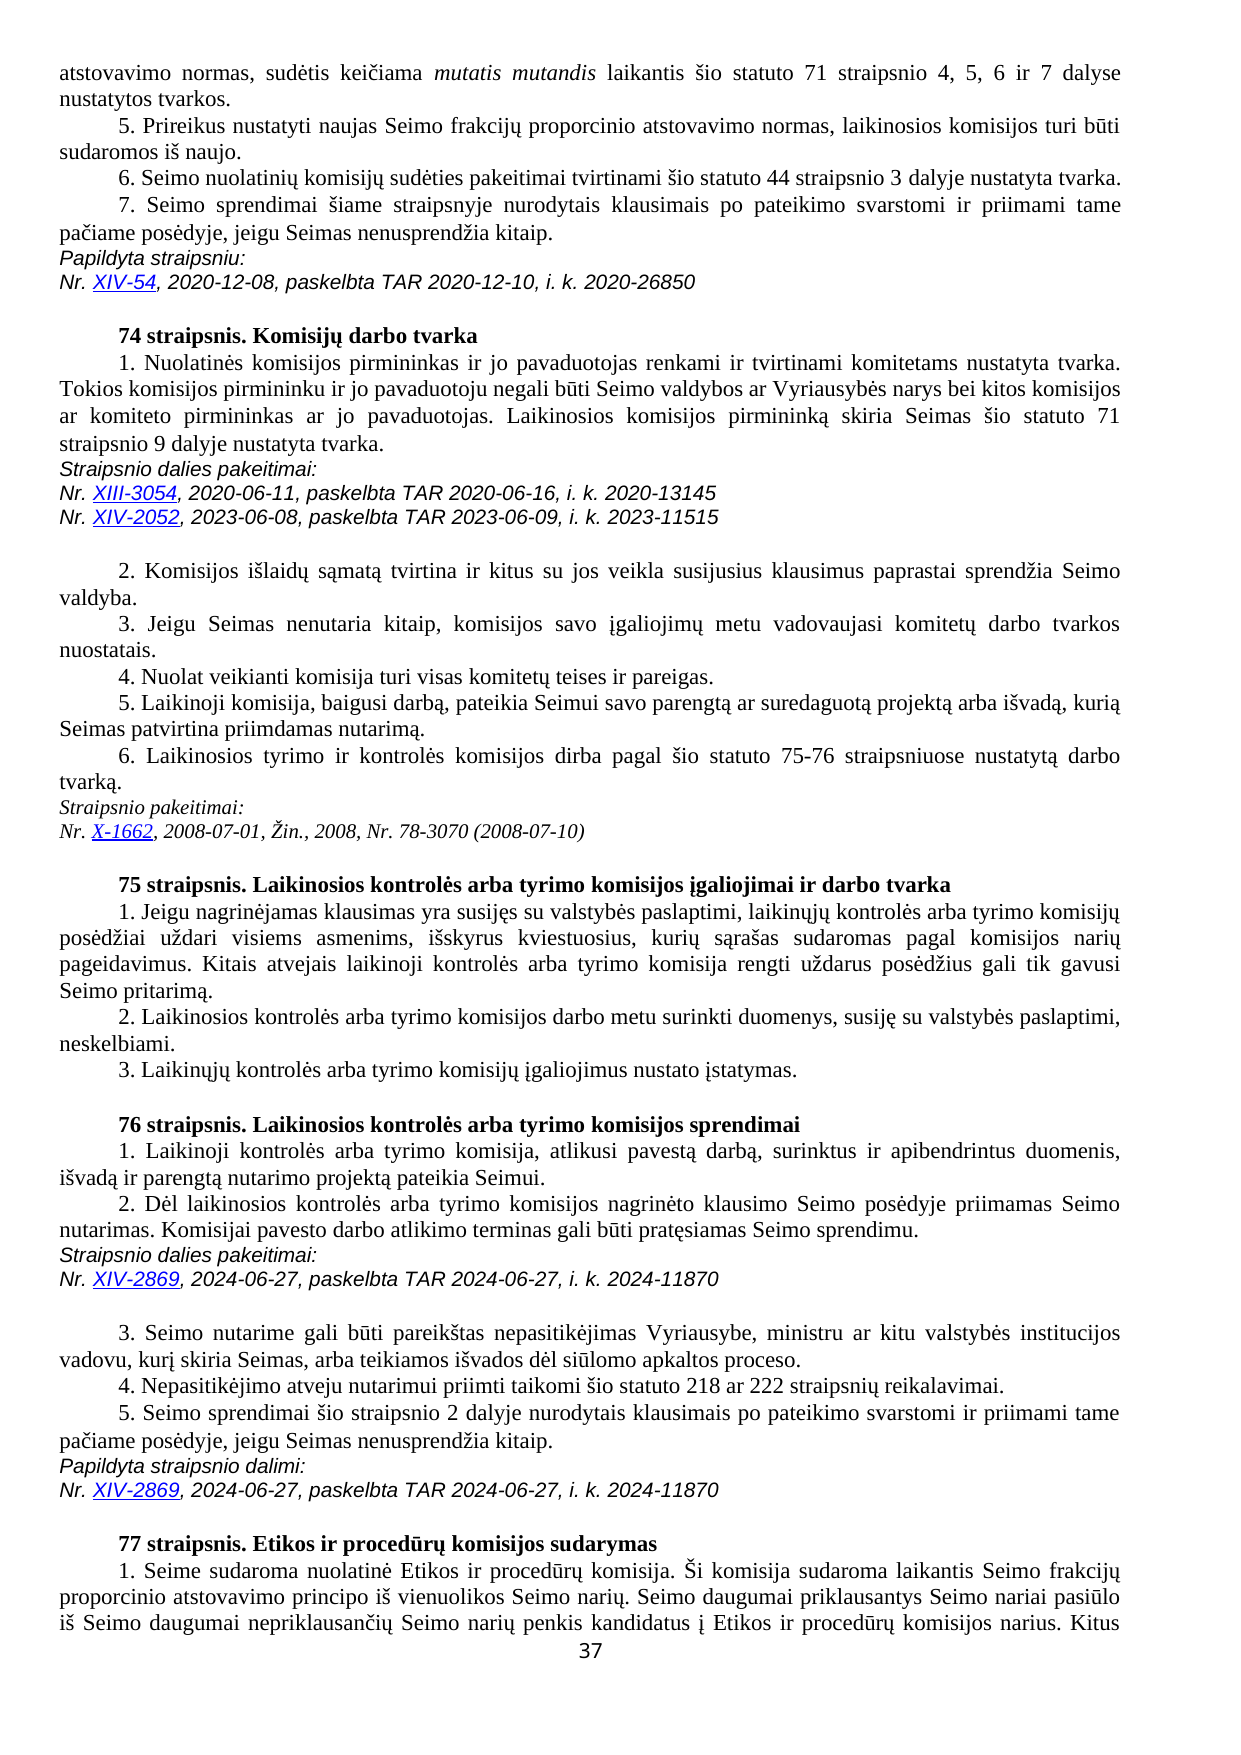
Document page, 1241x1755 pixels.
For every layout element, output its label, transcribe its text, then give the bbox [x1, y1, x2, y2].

text Nr. XIV-2869, 2024-06-27, paskelbta TAR 2024-06-27, i. k. 2024-11870 [59, 1478, 1122, 1502]
text 1. Laikinoji kontrolės arba tyrimo komisija, atlikusi pavestą darbą, surinktus ir apibendrintus duomenis, išvadą ir parengtą nutarimo projektą pateikia Seimui. [59, 1137, 1122, 1190]
text 74 straipsnis. Komisijų darbo tvarka [59, 323, 1122, 349]
text 75 straipsnis. Laikinosios kontrolės arba tyrimo komisijos įgaliojimai ir darbo tvarka [118, 871, 1122, 898]
text Nr. XIV-2869, 2024-06-27, paskelbta TAR 2024-06-27, i. k. 2024-11870 [59, 1267, 1122, 1291]
text Nr. XIII-3054, 2020-06-11, paskelbta TAR 2020-06-16, i. k. 2020-13145 [59, 481, 1122, 505]
text 5. Laikinoji komisija, baigusi darbą, pateikia Seimui savo parengtą ar suredaguotą projektą arba išvadą, kurią Seimas patvirtina priimdamas nutarimą. [59, 689, 1122, 742]
text 5. Seimo sprendimai šio straipsnio 2 dalyje nurodytais klausimais po pateikimo svarstomi ir priimami tame pačiame posėdyje, jeigu Seimas nenusprendžia kitaip. [59, 1398, 1122, 1454]
text 3. Laikinųjų kontrolės arba tyrimo komisijų įgaliojimus nustato įstatymas. [59, 1056, 1122, 1082]
text 2. Komisijos išlaidų sąmatą tvirtina ir kitus su jos veikla susijusius klausimus paprastai sprendžia Seimo valdyba. [59, 557, 1122, 610]
text Straipsnio pakeitimai: [59, 794, 1122, 819]
text 4. Nuolat veikianti komisija turi visas komitetų teises ir pareigas. [59, 663, 1122, 689]
text 3. Seimo nutarime gali būti pareikštas nepasitikėjimas Vyriausybe, ministru ar kitu valstybės institucijos vadovu, kurį skiria Seimas, arba teikiamos išvados dėl siūlomo apkaltos proceso. [59, 1319, 1122, 1372]
text 6. Laikinosios tyrimo ir kontrolės komisijos dirba pagal šio statuto 75-76 straipsniuose nustatytą darbo tvarką. [59, 742, 1122, 794]
text 2. Laikinosios kontrolės arba tyrimo komisijos darbo metu surinkti duomenys, susiję su valstybės paslaptimi, neskelbiami. [59, 1003, 1122, 1056]
text Straipsnio dalies pakeitimai: [59, 457, 1122, 481]
text Straipsnio dalies pakeitimai: [59, 1243, 1122, 1267]
text 6. Seimo nuolatinių komisijų sudėties pakeitimai tvirtinami šio statuto 44 straipsnio 3 dalyje nustatyta tvarka. [59, 164, 1122, 191]
text 2. Dėl laikinosios kontrolės arba tyrimo komisijos nagrinėto klausimo Seimo posėdyje priimamas Seimo nutarimas. Komisijai pavesto darbo atlikimo terminas gali būti pratęsiamas Seimo sprendimu. [59, 1190, 1122, 1243]
text 7. Seimo sprendimai šiame straipsnyje nurodytais klausimais po pateikimo svarstomi ir priimami tame pačiame posėdyje, jeigu Seimas nenusprendžia kitaip. [59, 191, 1122, 246]
text 1. Nuolatinės komisijos pirmininkas ir jo pavaduotojas renkami ir tvirtinami komitetams nustatyta tvarka. Tokios komisijos pirmininku ir jo pavaduotoju negali būti Seimo valdybos ar Vyriausybės narys bei kitos komisijos ar komiteto pirmininkas ar jo pavaduotojas. Laikinosios komisijos pirmininką skiria Seimas šio statuto 71 straipsnio 9 dalyje nustatyta tvarka. [59, 349, 1122, 457]
text 1. Jeigu nagrinėjamas klausimas yra susijęs su valstybės paslaptimi, laikinųjų kontrolės arba tyrimo komisijų posėdžiai uždari visiems asmenims, išskyrus kviestuosius, kurių sąrašas sudaromas pagal komisijos narių pageidavimus. Kitais atvejais laikinoji kontrolės arba tyrimo komisija rengti uždarus posėdžius gali tik gavusi Seimo pritarimą. [59, 898, 1122, 1003]
text Papildyta straipsniu: [59, 246, 1122, 270]
text Nr. X-1662, 2008-07-01, Žin., 2008, Nr. 78-3070 (2008-07-10) [59, 819, 1122, 843]
text 1. Seime sudaroma nuolatinė Etikos ir procedūrų komisija. Ši komisija sudaroma laikantis Seimo frakcijų proporcinio atstovavimo principo iš vienuolikos Seimo narių. Seimo daugumai priklausantys Seimo nariai pasiūlo iš Seimo daugumai nepriklausančių Seimo narių penkis kandidatus į Etikos ir procedūrų komisijos narius. Kitus [59, 1557, 1122, 1636]
text Nr. XIV-54, 2020-12-08, paskelbta TAR 2020-12-10, i. k. 2020-26850 [59, 270, 1122, 294]
text Nr. XIV-2052, 2023-06-08, paskelbta TAR 2023-06-09, i. k. 2023-11515 [59, 505, 1122, 529]
text Papildyta straipsnio dalimi: [59, 1454, 1122, 1478]
text 4. Nepasitikėjimo atveju nutarimui priimti taikomi šio statuto 218 ar 222 straipsnių reikalavimai. [59, 1372, 1122, 1398]
text 3. Jeigu Seimas nenutaria kitaip, komisijos savo įgaliojimų metu vadovaujasi komitetų darbo tvarkos nuostatais. [59, 610, 1122, 663]
text 77 straipsnis. Etikos ir procedūrų komisijos sudarymas [59, 1530, 1122, 1557]
text atstovavimo normas, sudėtis keičiama mutatis mutandis laikantis šio statuto 71 straipsnio 4, 5, 6 ir 7 dalyse nustatytos tvarkos. [59, 59, 1122, 112]
text 5. Prireikus nustatyti naujas Seimo frakcijų proporcinio atstovavimo normas, laikinosios komisijos turi būti sudaromos iš naujo. [59, 112, 1122, 164]
text 76 straipsnis. Laikinosios kontrolės arba tyrimo komisijos sprendimai [59, 1111, 1122, 1137]
